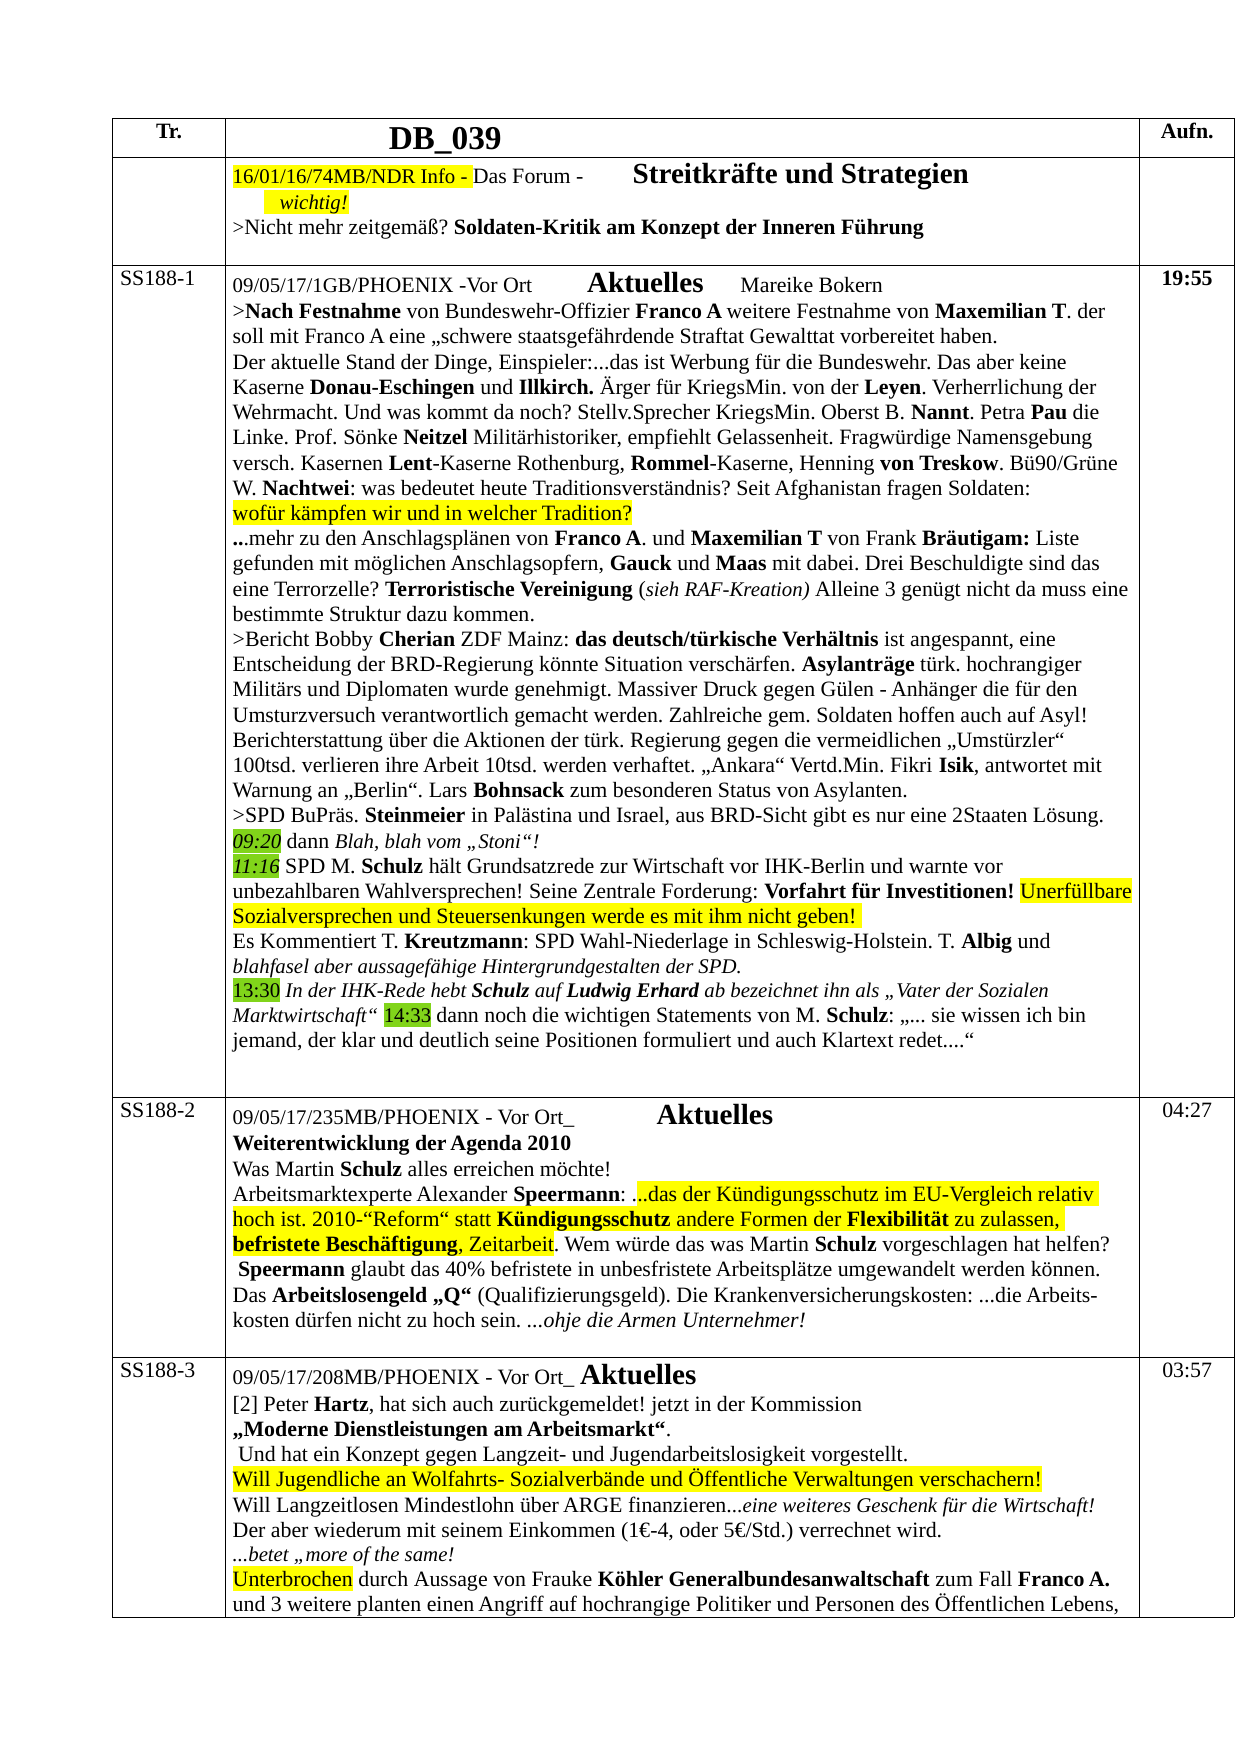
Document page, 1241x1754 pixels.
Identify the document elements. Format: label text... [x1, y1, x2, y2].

table_cell 03:57 [1140, 1358, 1234, 1617]
table_cell SS188-1 [113, 266, 225, 1097]
table_cell 16/01/16/74MB/NDR Info - Das Forum - Streitkräfte und Strategien wichtig! >Nicht mehr zeitgemäß? Soldaten-Kritik am Konzept der Inneren Führung [226, 158, 1139, 265]
table_header DB_039 [226, 119, 1139, 157]
table_cell 04:27 [1140, 1098, 1234, 1357]
table_cell SS188-2 [113, 1098, 225, 1357]
table_header Tr. [113, 119, 225, 157]
table_cell [1140, 158, 1234, 265]
table_cell 09/05/17/235MB/PHOENIX - Vor Ort_ Aktuelles Weiterentwicklung der Agenda 2010 Was Martin Schulz alles erreichen möchte! Arbeitsmarktexperte Alexander Speermann: ...das der Kündigungsschutz im EU-Vergleich relativ hoch ist. 2010-“Reform“ statt Kündigungsschutz andere Formen der Flexibilität zu zulassen, befristete Beschäftigung, Zeitarbeit. Wem würde das was Martin Schulz vorgeschlagen hat helfen? Speermann glaubt das 40% befristete in unbesfristete Arbeitsplätze umgewandelt werden können. Das Arbeitslosengeld „Q“ (Qualifizierungsgeld). Die Krankenversicherungskosten: ...die Arbeits-kosten dürfen nicht zu hoch sein. ...ohje die Armen Unternehmer! [226, 1098, 1139, 1357]
table_cell 09/05/17/1GB/PHOENIX -Vor Ort Aktuelles Mareike Bokern >Nach Festnahme von Bundeswehr-Offizier Franco A weitere Festnahme von Maxemilian T. der soll mit Franco A eine „schwere staatsgefährdende Straftat Gewalttat vorbereitet haben. Der aktuelle Stand der Dinge, Einspieler:...das ist Werbung für die Bundeswehr. Das aber keine Kaserne Donau-Eschingen und Illkirch. Ärger für KriegsMin. von der Leyen. Verherrlichung der Wehrmacht. Und was kommt da noch? Stellv.Sprecher KriegsMin. Oberst B. Nannt. Petra Pau die Linke. Prof. Sönke Neitzel Militärhistoriker, empfiehlt Gelassenheit. Fragwürdige Namensgebung versch. Kasernen Lent-Kaserne Rothenburg, Rommel-Kaserne, Henning von Treskow. Bü90/Grüne W. Nachtwei: was bedeutet heute Traditionsverständnis? Seit Afghanistan fragen Soldaten: wofür kämpfen wir und in welcher Tradition? ...mehr zu den Anschlagsplänen von Franco A. und Maxemilian T von Frank Bräutigam: Liste gefunden mit möglichen Anschlagsopfern, Gauck und Maas mit dabei. Drei Beschuldigte sind das eine Terrorzelle? Terroristische Vereinigung (sieh RAF-Kreation) Alleine 3 genügt nicht da muss eine bestimmte Struktur dazu kommen. >Bericht Bobby Cherian ZDF Mainz: das deutsch/türkische Verhältnis ist angespannt, eine Entscheidung der BRD-Regierung könnte Situation verschärfen. Asylanträge türk. hochrangiger Militärs und Diplomaten wurde genehmigt. Massiver Druck gegen Gülen - Anhänger die für den Umsturzversuch verantwortlich gemacht werden. Zahlreiche gem. Soldaten hoffen auch auf Asyl! Berichterstattung über die Aktionen der türk. Regierung gegen die vermeidlichen „Umstürzler“ 100tsd. verlieren ihre Arbeit 10tsd. werden verhaftet. „Ankara“ Vertd.Min. Fikri Isik, antwortet mit Warnung an „Berlin“. Lars Bohnsack zum besonderen Status von Asylanten. >SPD BuPräs. Steinmeier in Palästina und Israel, aus BRD-Sicht gibt es nur eine 2Staaten Lösung. 09:20 dann Blah, blah vom „Stoni“! 11:16 SPD M. Schulz hält Grundsatzrede zur Wirtschaft vor IHK-Berlin und warnte vor unbezahlbaren Wahlversprechen! Seine Zentrale Forderung: Vorfahrt für Investitionen! Unerfüllbare Sozialversprechen und Steuersenkungen werde es mit ihm nicht geben! Es Kommentiert T. Kreutzmann: SPD Wahl-Niederlage in Schleswig-Holstein. T. Albig und blahfasel aber aussagefähige Hintergrundgestalten der SPD. 13:30 In der IHK-Rede hebt Schulz auf Ludwig Erhard ab bezeichnet ihn als „Vater der Sozialen Marktwirtschaft“ 14:33 dann noch die wichtigen Statements von M. Schulz: „... sie wissen ich bin jemand, der klar und deutlich seine Positionen formuliert und auch Klartext redet....“ [226, 266, 1139, 1097]
table_cell 09/05/17/208MB/PHOENIX - Vor Ort_ Aktuelles [2] Peter Hartz, hat sich auch zurückgemeldet! jetzt in der Kommission „Moderne Dienstleistungen am Arbeitsmarkt“. Und hat ein Konzept gegen Langzeit- und Jugendarbeitslosigkeit vorgestellt. Will Jugendliche an Wolfahrts- Sozialverbände und Öffentliche Verwaltungen verschachern! Will Langzeitlosen Mindestlohn über ARGE finanzieren...eine weiteres Geschenk für die Wirtschaft! Der aber wiederum mit seinem Einkommen (1€-4, oder 5€/Std.) verrechnet wird. ...betet „more of the same! Unterbrochen durch Aussage von Frauke Köhler Generalbundesanwaltschaft zum Fall Franco A. und 3 weitere planten einen Angriff auf hochrangige Politiker und Personen des Öffentlichen Lebens, [226, 1358, 1139, 1617]
table_cell 19:55 [1140, 266, 1234, 1097]
table_cell [113, 158, 225, 265]
table_cell SS188-3 [113, 1358, 225, 1617]
table_header Aufn. [1140, 119, 1234, 157]
